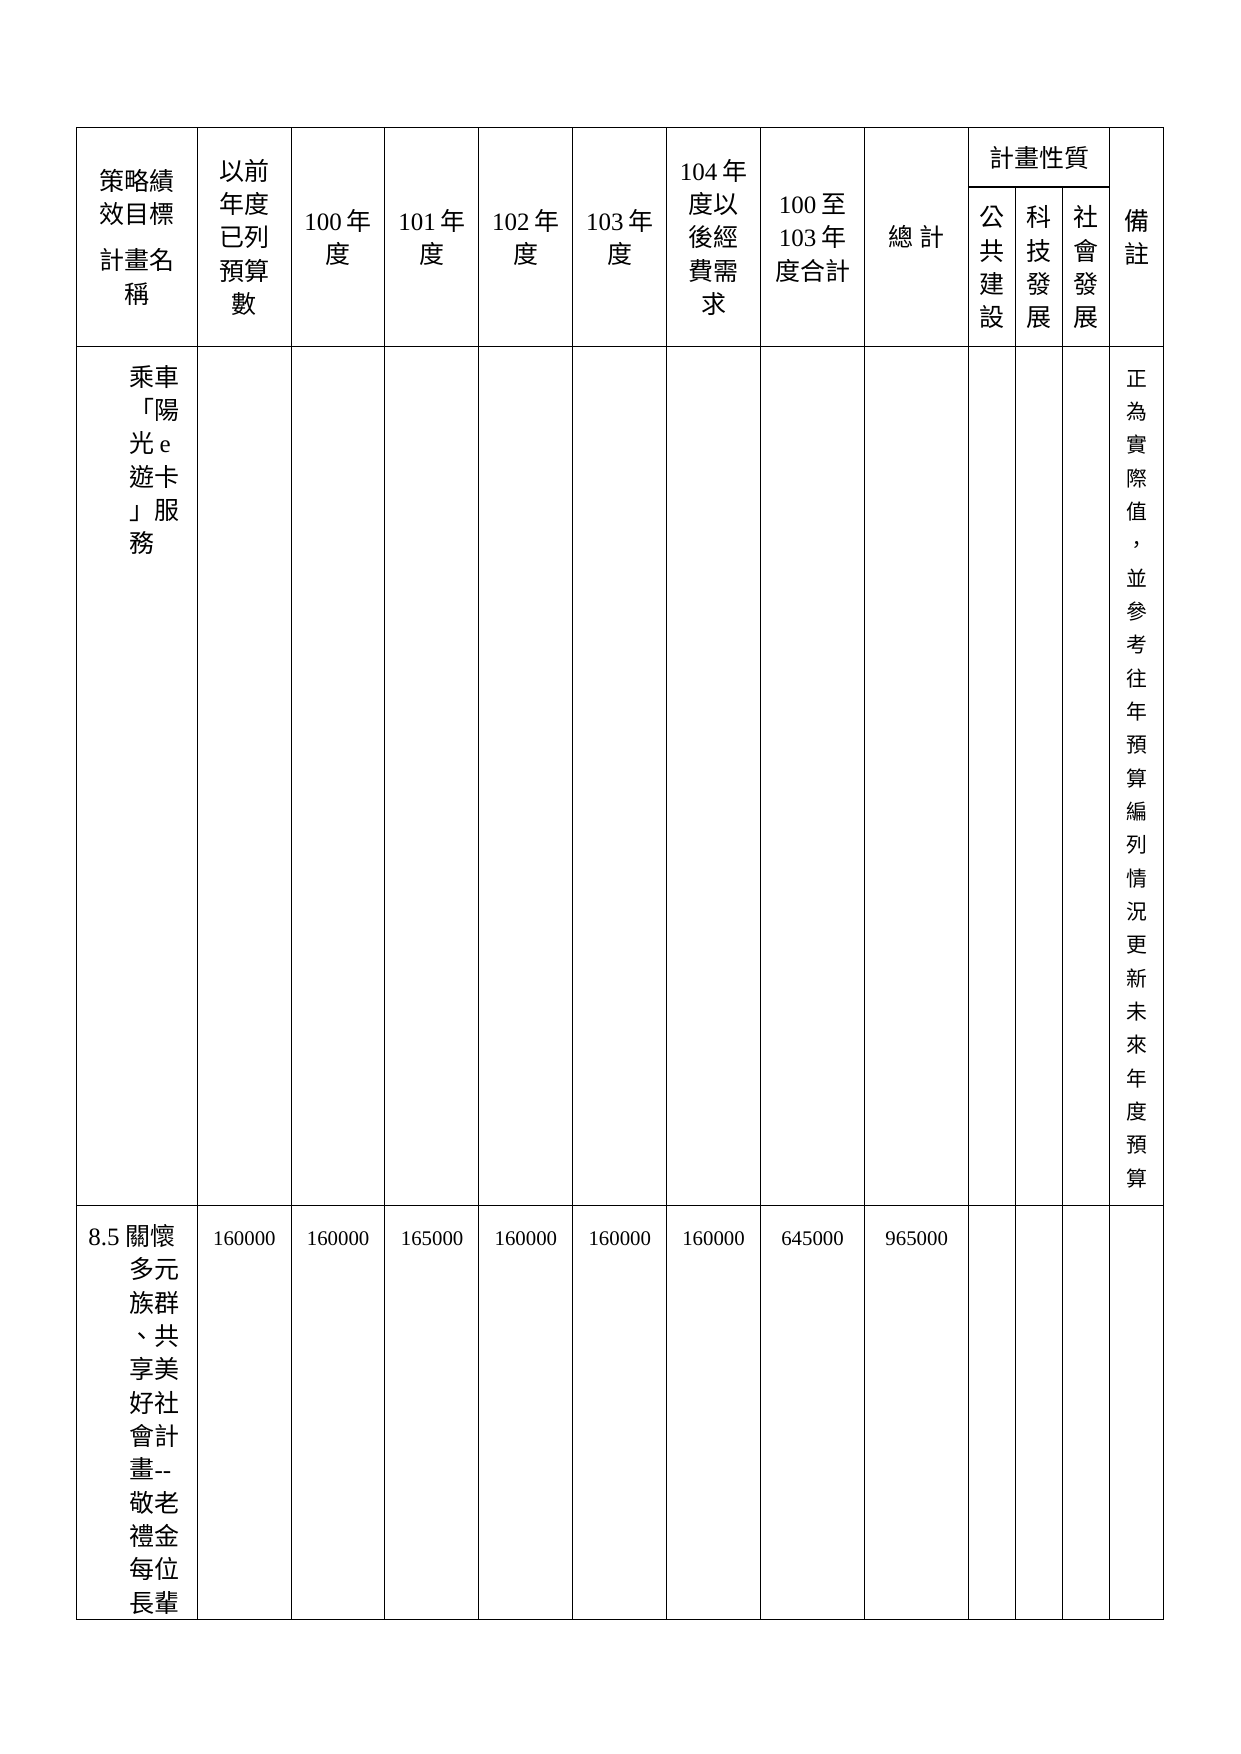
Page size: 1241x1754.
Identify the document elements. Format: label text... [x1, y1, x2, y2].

table_cell 160000 [292, 1206, 384, 1619]
table_cell [1016, 347, 1062, 1205]
table_cell 8.5 關懷多元族群、共享美好社會計畫--敬老禮金每位長輩 [77, 1206, 197, 1619]
table_header 100年度 [292, 128, 384, 346]
table_header 總 計 [865, 128, 968, 346]
table_header 101年度 [385, 128, 478, 346]
table_header 以前年度已列預算數 [198, 128, 291, 346]
table_cell 科技發展 [1016, 188, 1062, 346]
table_cell 乘車「陽光e遊卡」服務 [77, 347, 197, 1205]
table_cell [573, 347, 666, 1205]
table_header 104年度以後經費需求 [667, 128, 760, 346]
table_cell [292, 347, 384, 1205]
table_cell [667, 347, 760, 1205]
table_cell [1016, 1206, 1062, 1619]
table_cell [1063, 1206, 1109, 1619]
table_cell 160000 [479, 1206, 572, 1619]
table_header 計畫性質 [969, 128, 1109, 186]
table_cell 160000 [667, 1206, 760, 1619]
table_header 103年度 [573, 128, 666, 346]
table_cell [385, 347, 478, 1205]
table_cell [969, 1206, 1015, 1619]
table_cell 社會發展 [1063, 188, 1109, 346]
table_cell 公共建設 [969, 188, 1015, 346]
table_cell 160000 [573, 1206, 666, 1619]
table_cell [198, 347, 291, 1205]
table_cell [479, 347, 572, 1205]
table_header 策略績效目標 計畫名稱 [77, 128, 197, 346]
table_cell [1110, 1206, 1163, 1619]
table_cell 正為實際值，並參考往年預算編列情況更新未來年度預算 [1110, 347, 1163, 1205]
table_cell [969, 347, 1015, 1205]
table_header 100至103年度合計 [761, 128, 864, 346]
table_cell [1063, 347, 1109, 1205]
table_header 102年度 [479, 128, 572, 346]
table_cell 165000 [385, 1206, 478, 1619]
table_cell 645000 [761, 1206, 864, 1619]
table_header 備註 [1110, 128, 1163, 346]
table_cell 160000 [198, 1206, 291, 1619]
table_cell [865, 347, 968, 1205]
table_cell 965000 [865, 1206, 968, 1619]
table_cell [761, 347, 864, 1205]
